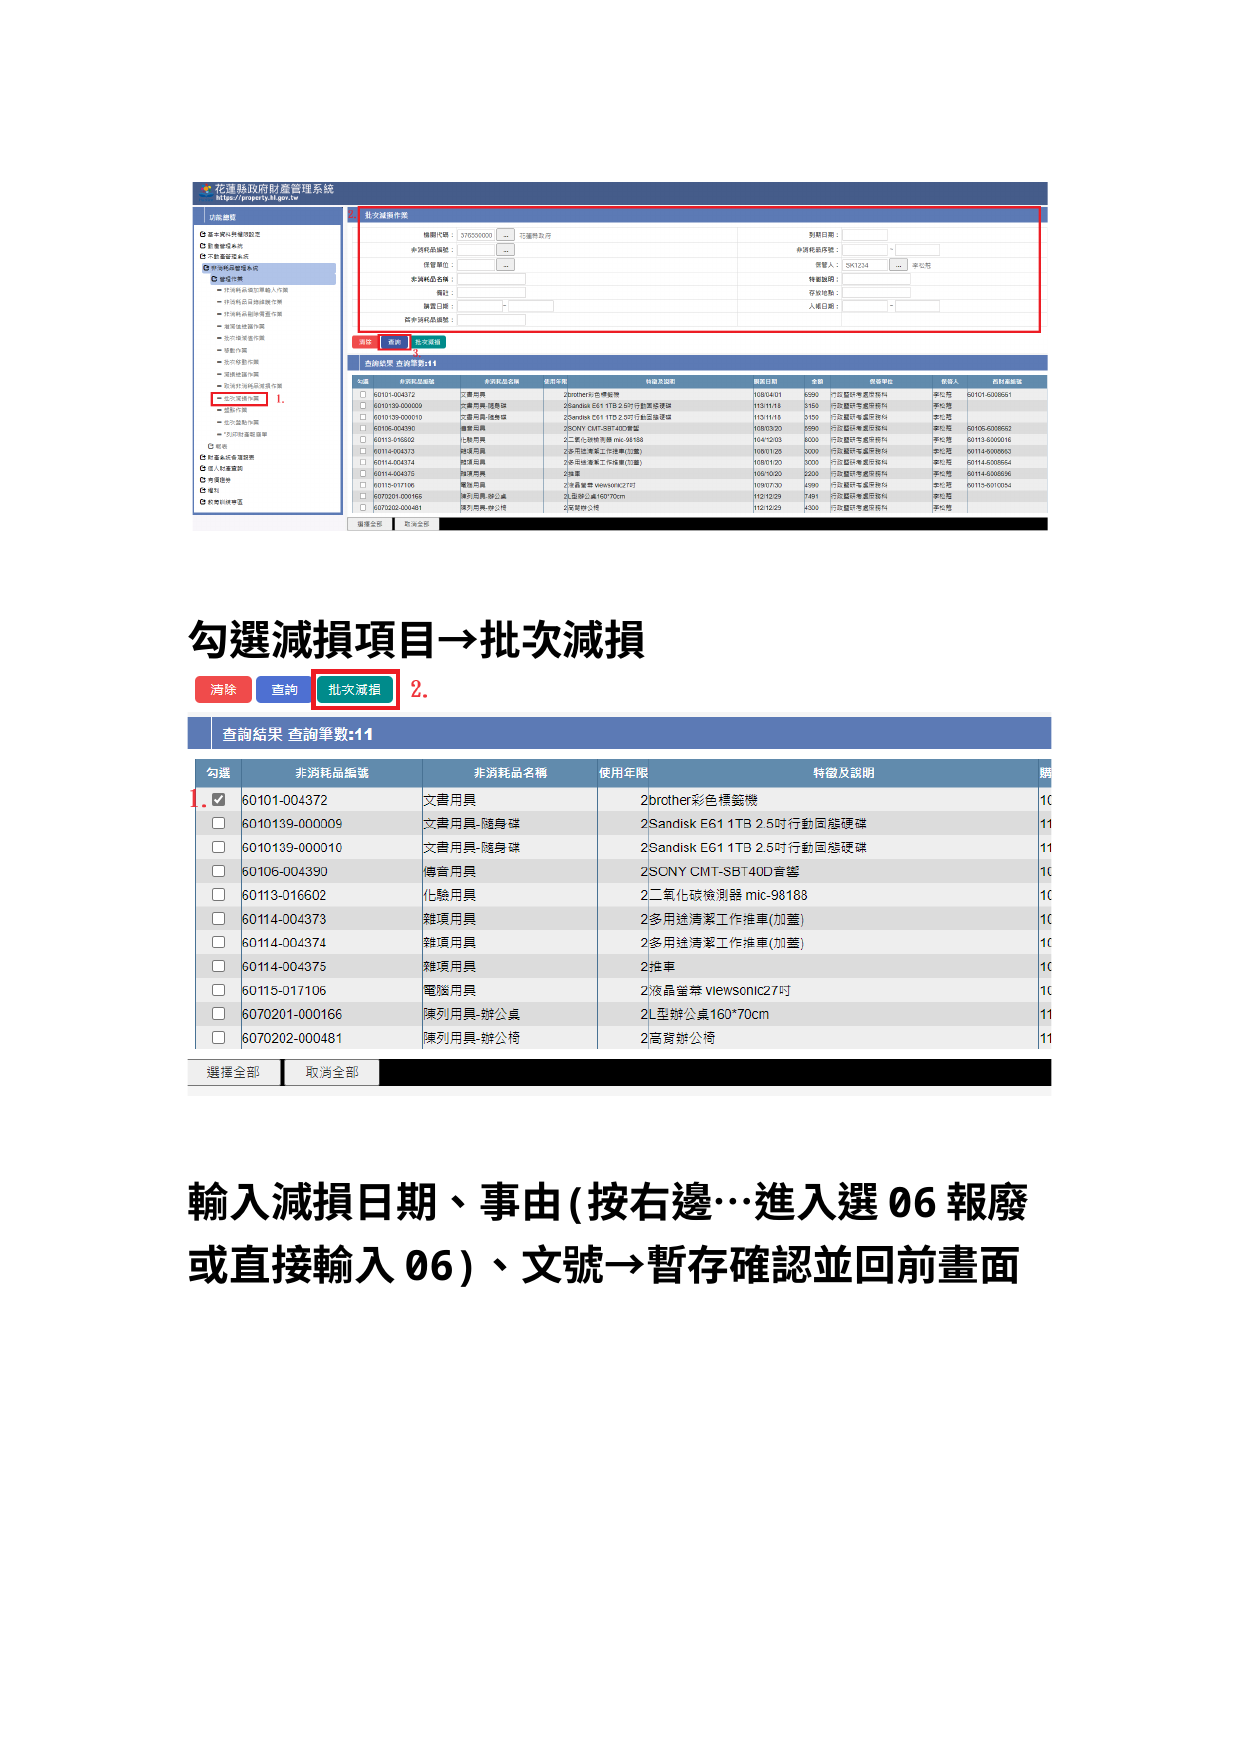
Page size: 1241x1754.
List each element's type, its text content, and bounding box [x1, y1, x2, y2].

text 輸入減損日期、事由(按右邊…進入選06報廢或直接輸入06)、文號→暫存確認並回前畫面 [187, 1158, 1053, 1283]
text 勾選減損項目→批次減損 [187, 596, 1053, 658]
